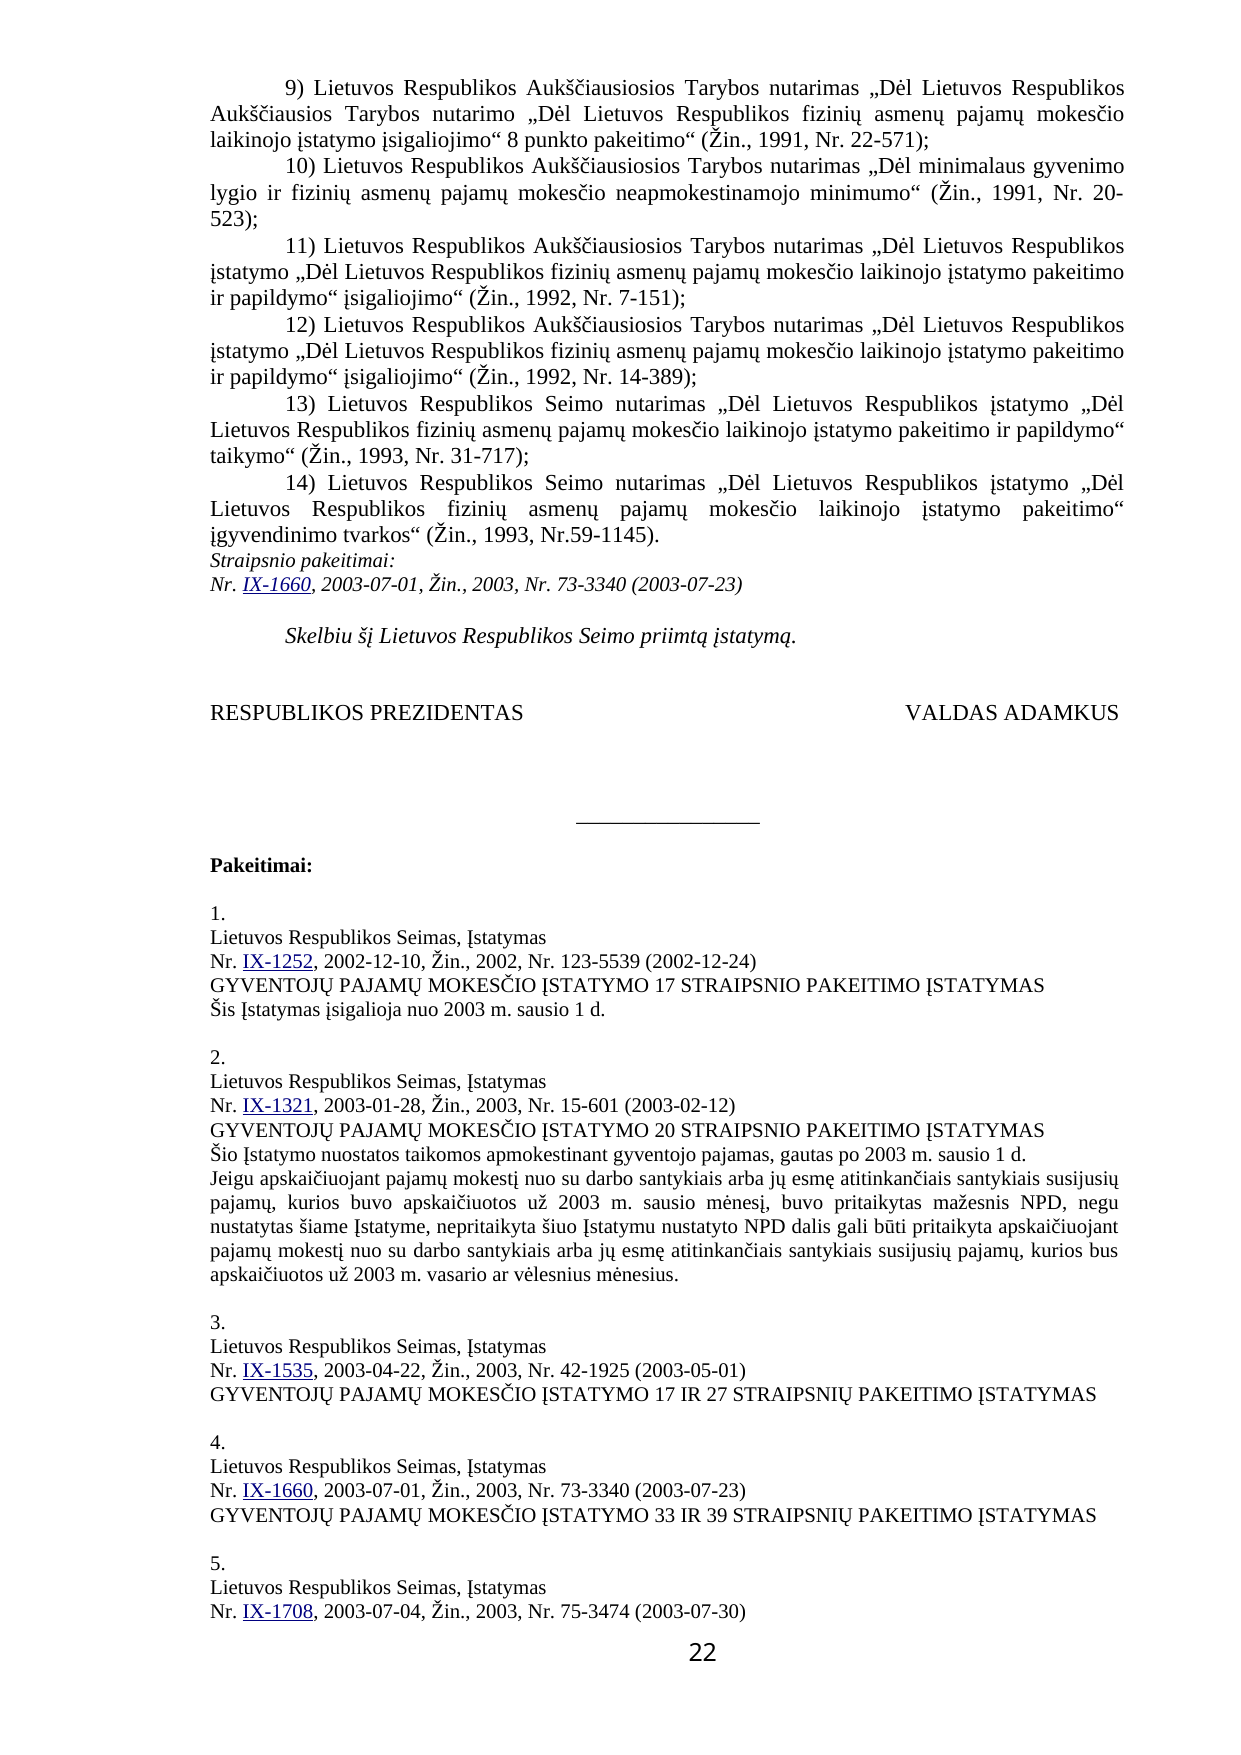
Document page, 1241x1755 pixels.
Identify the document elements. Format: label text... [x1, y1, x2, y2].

text Šis Įstatymas įsigalioja nuo 2003 m. sausio 1 d. [210, 997, 1126, 1021]
text Lietuvos Respublikos Seimas, Įstatymas [210, 925, 1126, 949]
text 11) Lietuvos Respublikos Aukščiausiosios Tarybos nutarimas „Dėl Lietuvos Respublikos įstatymo „Dėl Lietuvos Respublikos fizinių asmenų pajamų mokesčio laikinojo įstatymo pakeitimo ir papildymo“ įsigaliojimo“ (Žin., 1992, Nr. 7-151); [210, 232, 1126, 311]
text 3. [210, 1310, 1120, 1334]
text GYVENTOJŲ PAJAMŲ MOKESČIO ĮSTATYMO 17 STRAIPSNIO PAKEITIMO ĮSTATYMAS [210, 973, 1126, 997]
text Lietuvos Respublikos Seimas, Įstatymas [210, 1334, 1120, 1358]
text RESPUBLIKOS PREZIDENTAS VALDAS ADAMKUS [210, 699, 1126, 725]
text Skelbiu šį Lietuvos Respublikos Seimo priimtą įstatymą. [210, 622, 1126, 649]
text 9) Lietuvos Respublikos Aukščiausiosios Tarybos nutarimas „Dėl Lietuvos Respublikos Aukščiausios Tarybos nutarimo „Dėl Lietuvos Respublikos fizinių asmenų pajamų mokesčio laikinojo įstatymo įsigaliojimo“ 8 punkto pakeitimo“ (Žin., 1991, Nr. 22-571); [210, 73, 1126, 153]
text GYVENTOJŲ PAJAMŲ MOKESČIO ĮSTATYMO 20 STRAIPSNIO PAKEITIMO ĮSTATYMAS [210, 1117, 1120, 1142]
text ________________ [210, 800, 1126, 826]
text Nr. IX-1321, 2003-01-28, Žin., 2003, Nr. 15-601 (2003-02-12) [210, 1093, 1120, 1117]
text 14) Lietuvos Respublikos Seimo nutarimas „Dėl Lietuvos Respublikos įstatymo „Dėl Lietuvos Respublikos fizinių asmenų pajamų mokesčio laikinojo įstatymo pakeitimo“ įgyvendinimo tvarkos“ (Žin., 1993, Nr.59-1145). [210, 469, 1126, 548]
text 13) Lietuvos Respublikos Seimo nutarimas „Dėl Lietuvos Respublikos įstatymo „Dėl Lietuvos Respublikos fizinių asmenų pajamų mokesčio laikinojo įstatymo pakeitimo ir papildymo“ taikymo“ (Žin., 1993, Nr. 31-717); [210, 390, 1126, 469]
text 12) Lietuvos Respublikos Aukščiausiosios Tarybos nutarimas „Dėl Lietuvos Respublikos įstatymo „Dėl Lietuvos Respublikos fizinių asmenų pajamų mokesčio laikinojo įstatymo pakeitimo ir papildymo“ įsigaliojimo“ (Žin., 1992, Nr. 14-389); [210, 311, 1126, 390]
text GYVENTOJŲ PAJAMŲ MOKESČIO ĮSTATYMO 17 IR 27 STRAIPSNIŲ PAKEITIMO ĮSTATYMAS [210, 1382, 1120, 1406]
text Nr. IX-1660, 2003-07-01, Žin., 2003, Nr. 73-3340 (2003-07-23) [210, 572, 1120, 596]
text 1. [210, 901, 1126, 925]
text Nr. IX-1252, 2002-12-10, Žin., 2002, Nr. 123-5539 (2002-12-24) [210, 949, 1126, 973]
text 4. [210, 1430, 1120, 1454]
text 10) Lietuvos Respublikos Aukščiausiosios Tarybos nutarimas „Dėl minimalaus gyvenimo lygio ir fizinių asmenų pajamų mokesčio neapmokestinamojo minimumo“ (Žin., 1991, Nr. 20-523); [210, 153, 1126, 232]
text 5. [210, 1551, 1120, 1575]
text Šio Įstatymo nuostatos taikomos apmokestinant gyventojo pajamas, gautas po 2003 m. sausio 1 d. [210, 1142, 1120, 1166]
text Lietuvos Respublikos Seimas, Įstatymas [210, 1575, 1120, 1599]
text Nr. IX-1708, 2003-07-04, Žin., 2003, Nr. 75-3474 (2003-07-30) [210, 1599, 1120, 1623]
text Pakeitimai: [210, 853, 1126, 877]
text Nr. IX-1660, 2003-07-01, Žin., 2003, Nr. 73-3340 (2003-07-23) [210, 1478, 1120, 1502]
text Nr. IX-1535, 2003-04-22, Žin., 2003, Nr. 42-1925 (2003-05-01) [210, 1358, 1120, 1382]
text Straipsnio pakeitimai: [210, 548, 1126, 572]
text GYVENTOJŲ PAJAMŲ MOKESČIO ĮSTATYMO 33 IR 39 STRAIPSNIŲ PAKEITIMO ĮSTATYMAS [210, 1502, 1120, 1527]
text Lietuvos Respublikos Seimas, Įstatymas [210, 1454, 1120, 1478]
text Lietuvos Respublikos Seimas, Įstatymas [210, 1069, 1120, 1093]
text Jeigu apskaičiuojant pajamų mokestį nuo su darbo santykiais arba jų esmę atitinkančiais santykiais susijusių pajamų, kurios buvo apskaičiuotos už 2003 m. sausio mėnesį, buvo pritaikytas mažesnis NPD, negu nustatytas šiame Įstatyme, nepritaikyta šiuo Įstatymu nustatyto NPD dalis gali būti pritaikyta apskaičiuojant pajamų mokestį nuo su darbo santykiais arba jų esmę atitinkančiais santykiais susijusių pajamų, kurios bus apskaičiuotos už 2003 m. vasario ar vėlesnius mėnesius. [210, 1166, 1120, 1286]
text 2. [210, 1045, 1120, 1069]
